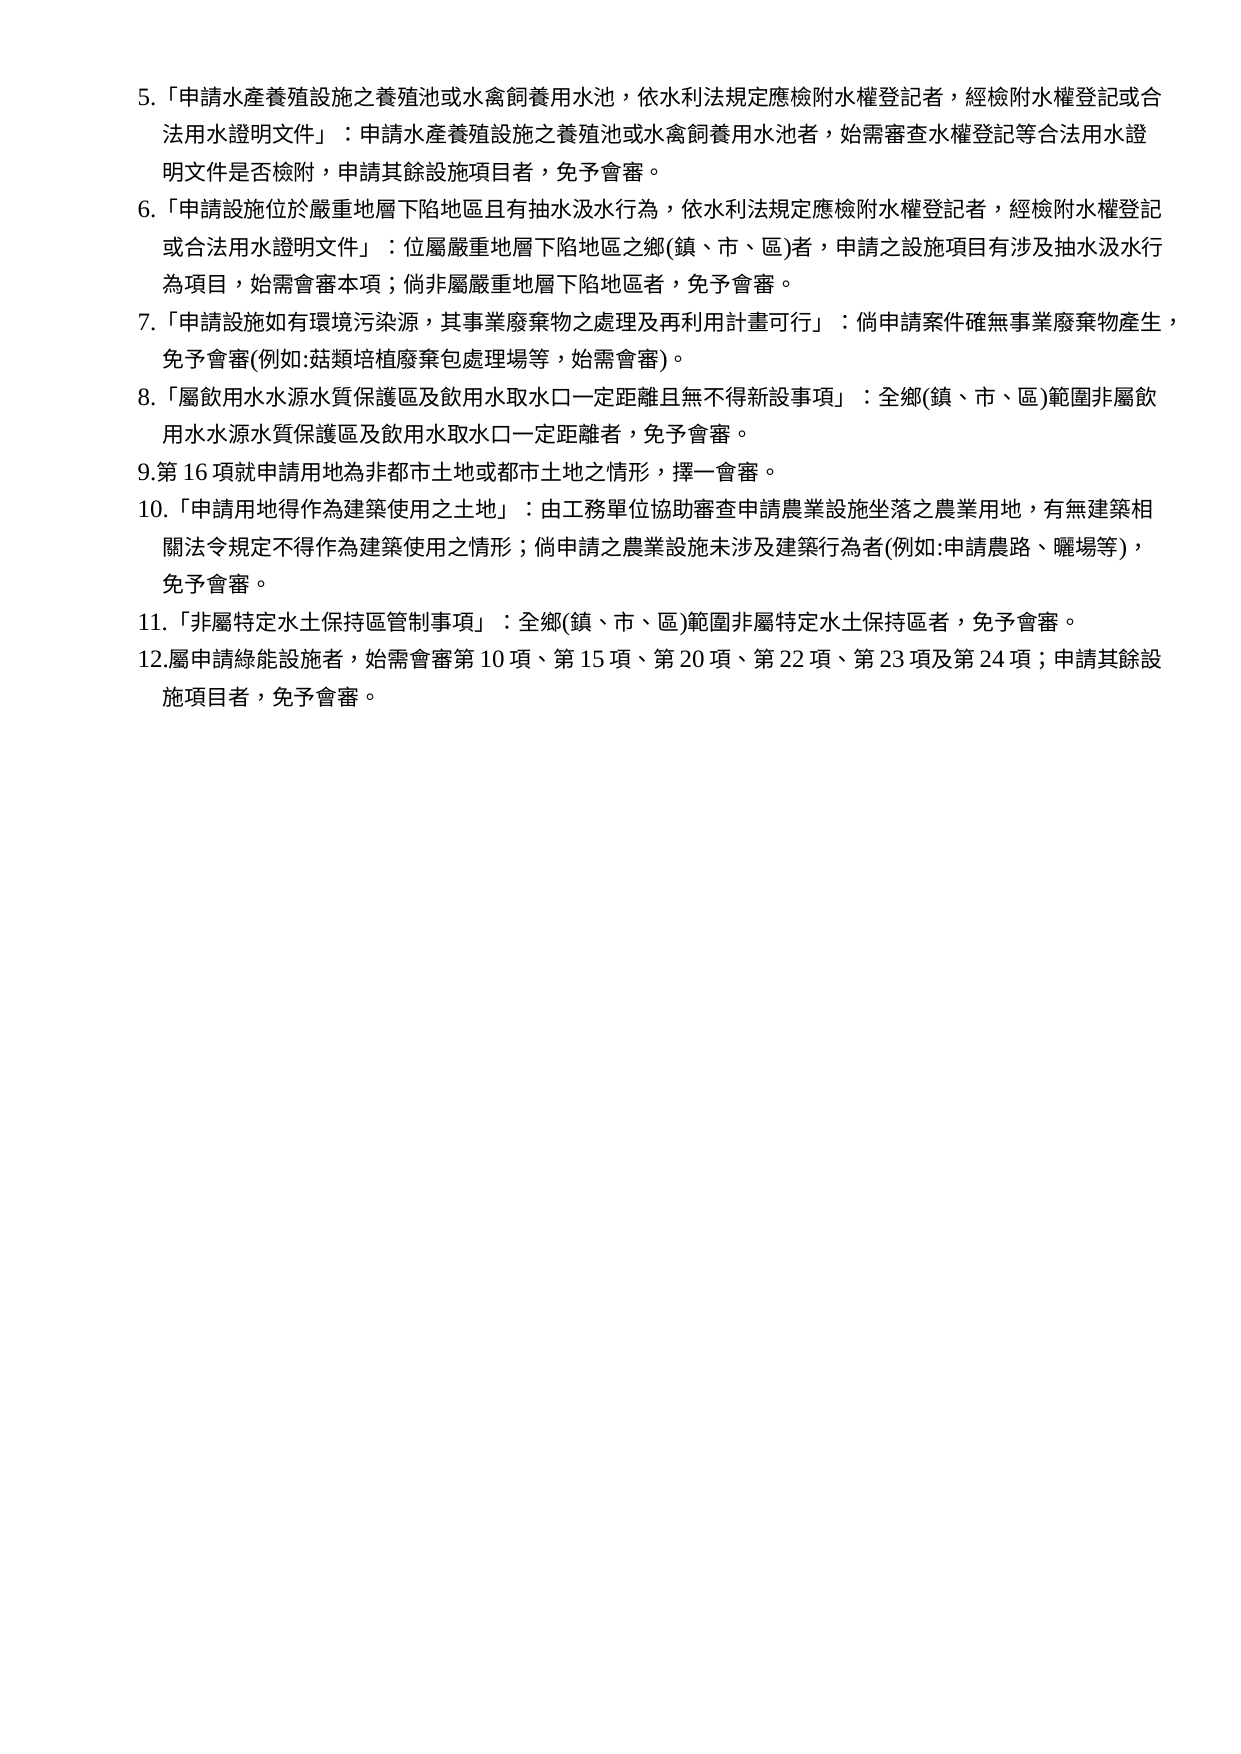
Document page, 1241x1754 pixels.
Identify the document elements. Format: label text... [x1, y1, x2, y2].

text 6.「申請設施位於嚴重地層下陷地區且有抽水汲水行為，依水利法規定應檢附水權登記者，經檢附水權登記或合法用水證明文件」：位屬嚴重地層下陷地區之鄉(鎮、市、區)者，申請之設施項目有涉及抽水汲水行為項目，始需會審本項；倘非屬嚴重地層下陷地區者，免予會審。 [137, 187, 1165, 300]
text 12.屬申請綠能設施者，始需會審第10項、第15項、第20項、第22項、第23項及第24項；申請其餘設施項目者，免予會審。 [137, 637, 1165, 712]
text 10.「申請用地得作為建築使用之土地」：由工務單位協助審查申請農業設施坐落之農業用地，有無建築相關法令規定不得作為建築使用之情形；倘申請之農業設施未涉及建築行為者(例如:申請農路、曬場等)，免予會審。 [137, 487, 1165, 600]
text 7.「申請設施如有環境污染源，其事業廢棄物之處理及再利用計畫可行」：倘申請案件確無事業廢棄物產生，免予會審(例如:菇類培植廢棄包處理場等，始需會審)。 [137, 300, 1165, 375]
text 11.「非屬特定水土保持區管制事項」：全鄉(鎮、市、區)範圍非屬特定水土保持區者，免予會審。 [137, 600, 1165, 637]
text 9.第16項就申請用地為非都市土地或都市土地之情形，擇一會審。 [137, 450, 1165, 487]
text 8.「屬飲用水水源水質保護區及飲用水取水口一定距離且無不得新設事項」：全鄉(鎮、市、區)範圍非屬飲用水水源水質保護區及飲用水取水口一定距離者，免予會審。 [137, 375, 1165, 450]
text 5.「申請水產養殖設施之養殖池或水禽飼養用水池，依水利法規定應檢附水權登記者，經檢附水權登記或合法用水證明文件」：申請水產養殖設施之養殖池或水禽飼養用水池者，始需審查水權登記等合法用水證明文件是否檢附，申請其餘設施項目者，免予會審。 [137, 75, 1165, 187]
